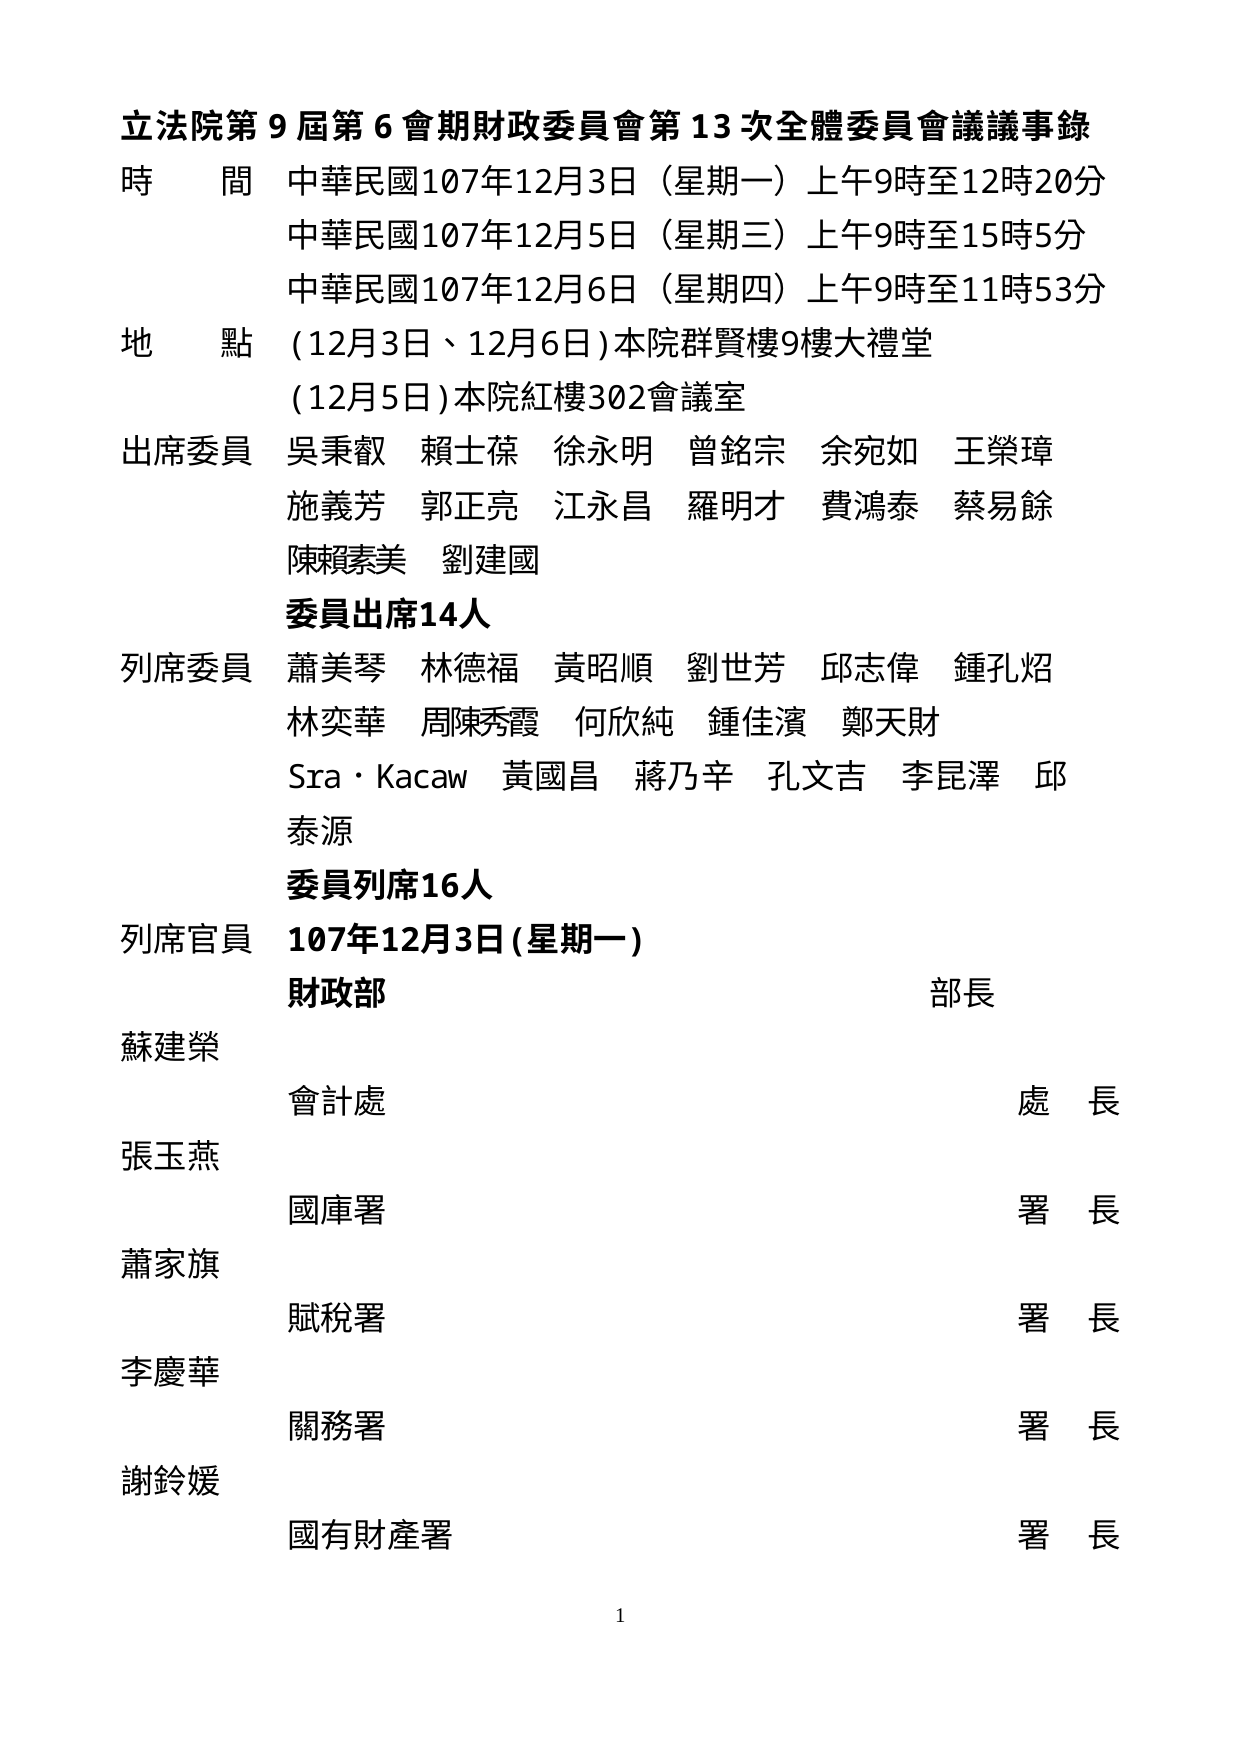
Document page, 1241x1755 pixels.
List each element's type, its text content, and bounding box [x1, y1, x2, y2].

text 委員出席14人 [285, 583, 1109, 637]
text 中華民國107年12月5日（星期三）上午9時至15時5分 [120, 204, 1158, 258]
text 中華民國107年12月6日（星期四）上午9時至11時53分 [120, 258, 1158, 312]
text 出席委員 吳秉叡 賴士葆 徐永明 曾銘宗 余宛如 王榮璋 施義芳 郭正亮 江永昌 羅明才 費鴻泰 蔡易餘 陳賴素美 劉建國 [120, 421, 1095, 583]
text 地 點 (12月3日、12月6日)本院群賢樓9樓大禮堂 [120, 312, 1158, 366]
text (12月5日)本院紅樓302會議室 [120, 366, 1158, 421]
text 委員列席16人 [120, 854, 1109, 908]
text 立法院第9屆第6會期財政委員會第13次全體委員會議議事錄 [120, 96, 1124, 150]
text 賦稅署 署長 李慶華 [120, 1287, 1120, 1396]
text 列席委員 蕭美琴 林德福 黃昭順 劉世芳 邱志偉 鍾孔炤 林奕華 周陳秀霞 何欣純 鍾佳濱 鄭天財Sra．Kacaw 黃國昌 蔣乃辛 孔文吉 李昆澤 邱泰源 [120, 637, 1095, 854]
text 財政部 部長 蘇建榮 [120, 962, 1120, 1071]
text 國有財產署 署長 [120, 1504, 1120, 1558]
text 國庫署 署長 蕭家旗 [120, 1179, 1120, 1287]
text 會計處 處長 張玉燕 [120, 1071, 1120, 1179]
text 關務署 署長 謝鈴媛 [120, 1396, 1120, 1504]
text 列席官員 107年12月3日(星期一) [120, 908, 1158, 962]
text 時 間 中華民國107年12月3日（星期一）上午9時至12時20分 [120, 150, 1158, 204]
